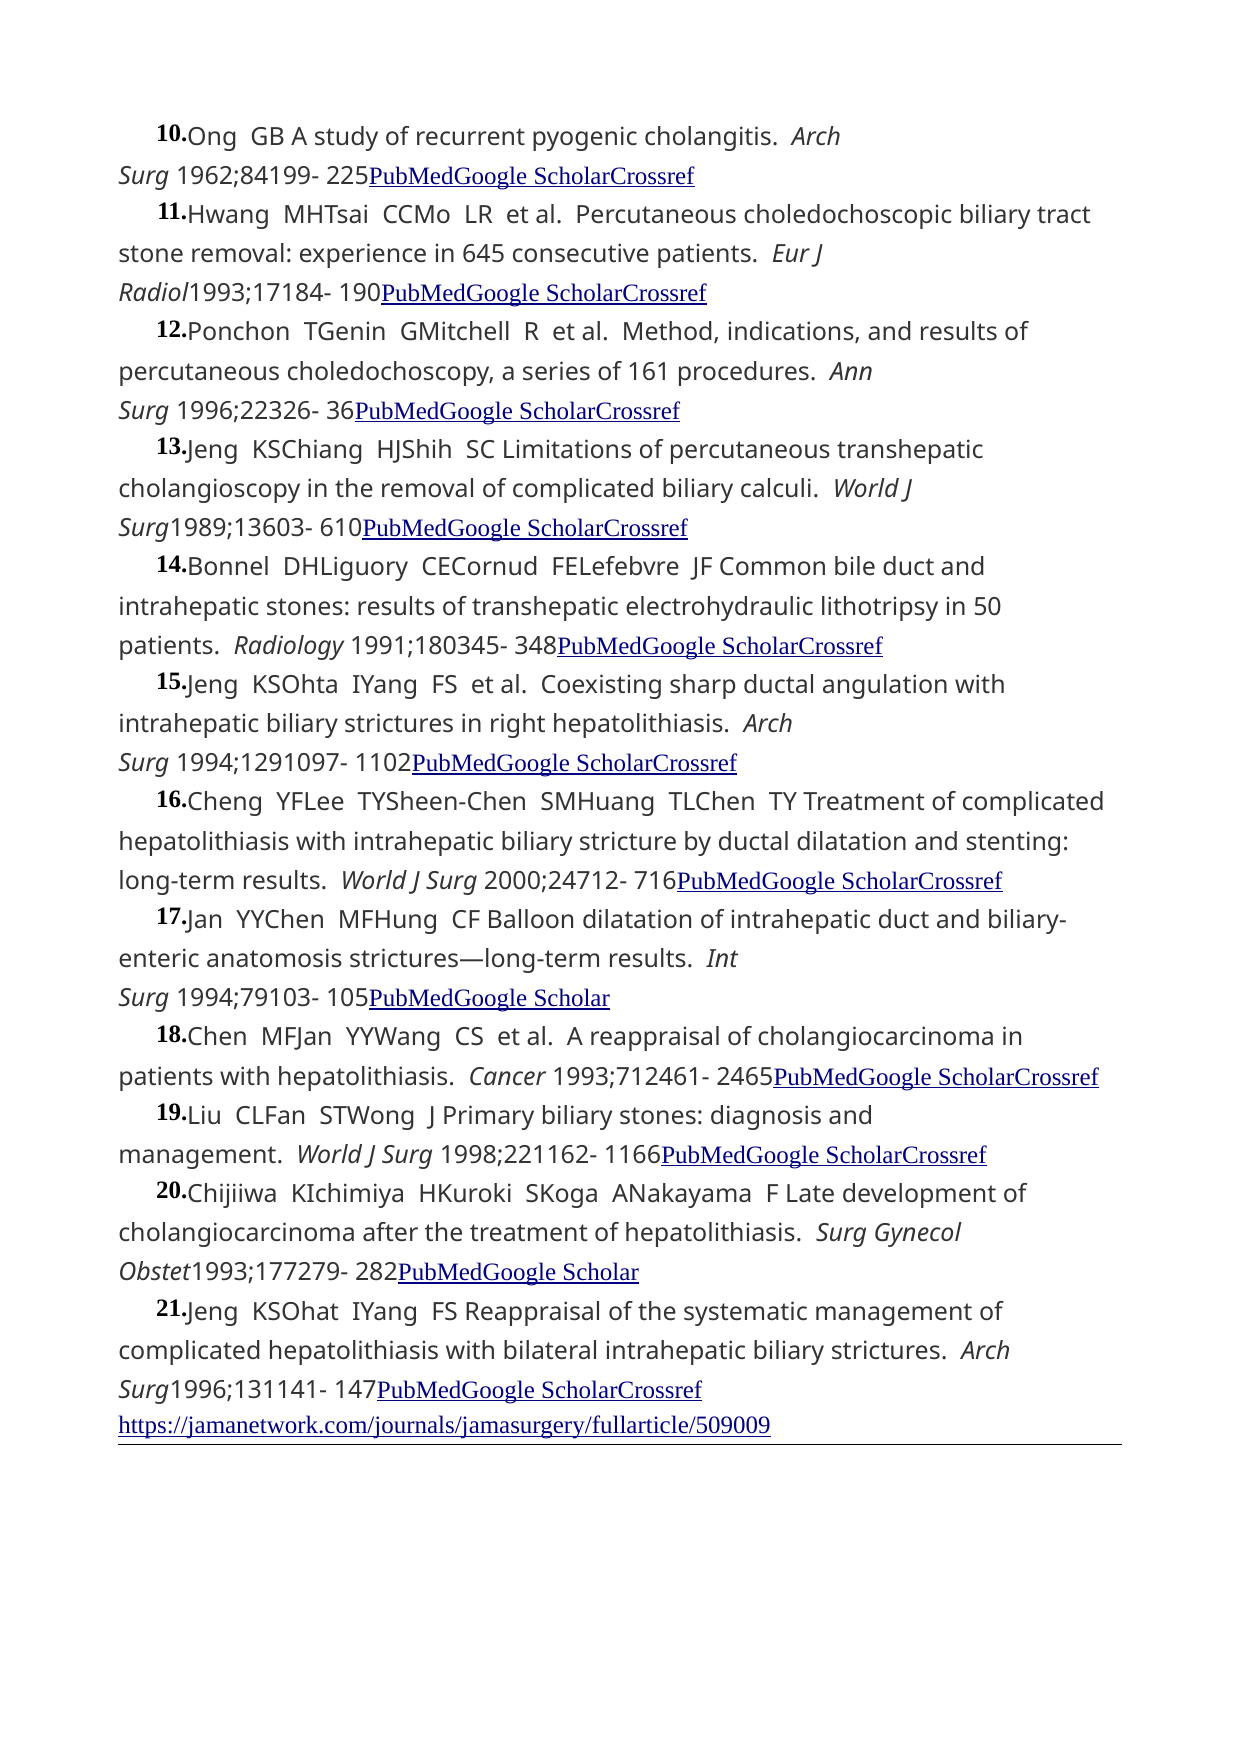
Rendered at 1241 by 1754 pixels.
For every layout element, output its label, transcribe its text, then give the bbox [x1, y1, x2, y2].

text 17. [118, 901, 187, 930]
text 16. [118, 784, 187, 813]
text Chijiiwa KIchimiya HKuroki SKoga ANakayama F Late development of cholangiocarcinoma after the treatment of hepatolithiasis. Surg Gynecol Obstet1993;177279- 282PubMedGoogle Scholar [118, 1176, 1122, 1288]
text Chen MFJan YYWang CS et al. A reappraisal of cholangiocarcinoma in patients with hepatolithiasis. Cancer 1993;712461- 2465PubMedGoogle ScholarCrossref [118, 1019, 1122, 1092]
text Ponchon TGenin GMitchell R et al. Method, indications, and results of percutaneous choledochoscopy, a series of 161 procedures. Ann Surg 1996;22326- 36PubMedGoogle ScholarCrossref [118, 314, 1122, 426]
text 21. [118, 1293, 187, 1322]
text https://jamanetwork.com/journals/jamasurgery/fullarticle/509009 [118, 1411, 1122, 1444]
text 15. [118, 666, 187, 695]
text Cheng YFLee TYSheen-Chen SMHuang TLChen TY Treatment of complicated hepatolithiasis with intrahepatic biliary stricture by ductal dilatation and stenting: long-term results. World J Surg 2000;24712- 716PubMedGoogle ScholarCrossref [118, 784, 1122, 896]
text Jeng KSChiang HJShih SC Limitations of percutaneous transhepatic cholangioscopy in the removal of complicated biliary calculi. World J Surg1989;13603- 610PubMedGoogle ScholarCrossref [118, 431, 1122, 544]
text Bonnel DHLiguory CECornud FELefebvre JF Common bile duct and intrahepatic stones: results of transhepatic electrohydraulic lithotripsy in 50 patients. Radiology 1991;180345- 348PubMedGoogle ScholarCrossref [118, 549, 1122, 661]
text Jan YYChen MFHung CF Balloon dilatation of intrahepatic duct and biliary-enteric anatomosis strictures—long-term results. Int Surg 1994;79103- 105PubMedGoogle Scholar [118, 901, 1122, 1014]
text Hwang MHTsai CCMo LR et al. Percutaneous choledochoscopic biliary tract stone removal: experience in 645 consecutive patients. Eur J Radiol1993;17184- 190PubMedGoogle ScholarCrossref [118, 196, 1122, 309]
text 14. [118, 549, 187, 578]
text Jeng KSOhta IYang FS et al. Coexisting sharp ductal angulation with intrahepatic biliary strictures in right hepatolithiasis. Arch Surg 1994;1291097- 1102PubMedGoogle ScholarCrossref [118, 666, 1122, 779]
text 11. [118, 196, 187, 225]
text 13. [118, 431, 187, 460]
text 12. [118, 314, 187, 343]
text Jeng KSOhat IYang FS Reappraisal of the systematic management of complicated hepatolithiasis with bilateral intrahepatic biliary strictures. Arch Surg1996;131141- 147PubMedGoogle ScholarCrossref [118, 1293, 1122, 1406]
text Liu CLFan STWong J Primary biliary stones: diagnosis and management. World J Surg 1998;221162- 1166PubMedGoogle ScholarCrossref [118, 1097, 1122, 1171]
text 19. [118, 1097, 187, 1126]
text 18. [118, 1019, 187, 1048]
text 10. [118, 118, 187, 147]
text Ong GB A study of recurrent pyogenic cholangitis. Arch Surg 1962;84199- 225PubMedGoogle ScholarCrossref [118, 118, 1122, 191]
text 20. [118, 1176, 187, 1204]
